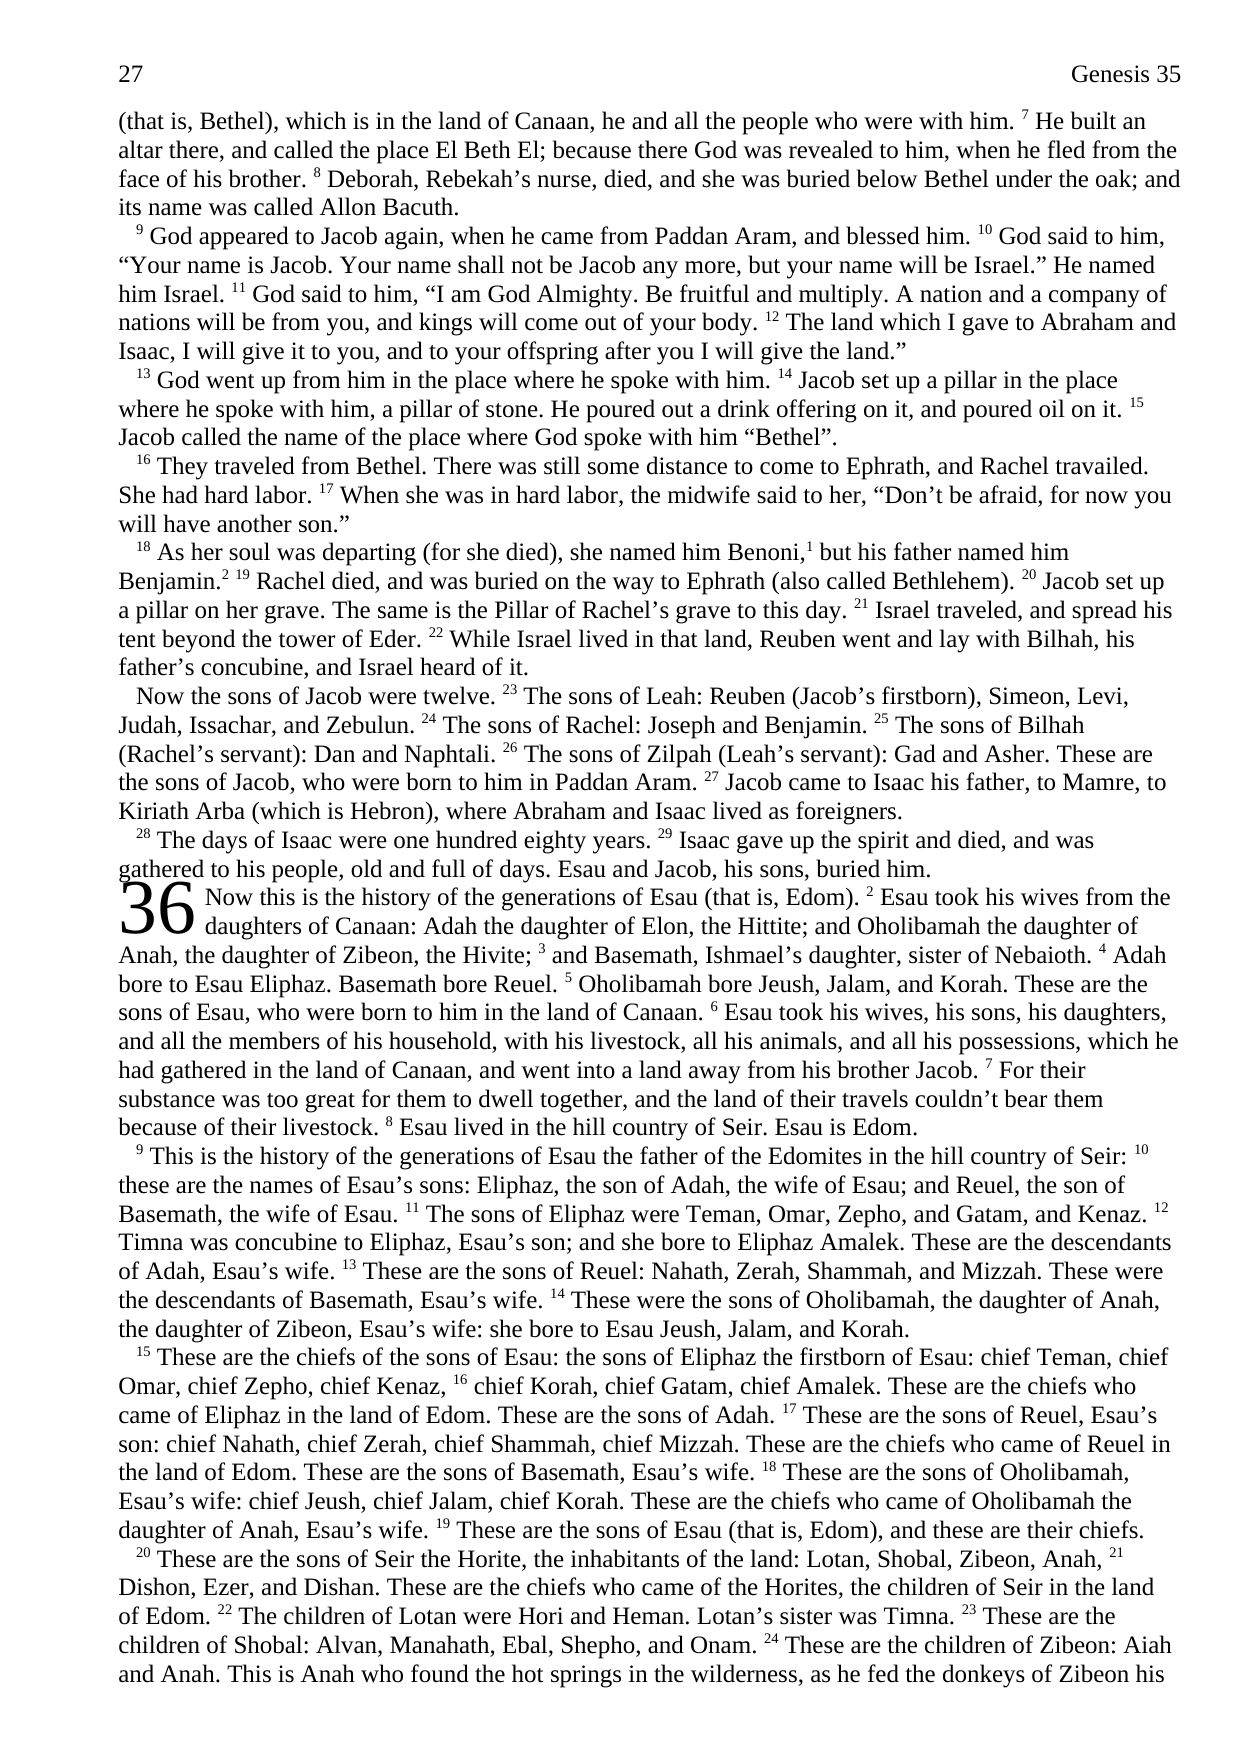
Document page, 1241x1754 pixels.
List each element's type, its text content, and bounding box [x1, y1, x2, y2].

text 9 God appeared to Jacob again, when he came from Paddan Aram, and blessed him. 10 God said to him, “Your name is Jacob. Your name shall not be Jacob any more, but your name will be Israel.” He named him Israel. 11 God said to him, “I am God Almighty. Be fruitful and multiply. A nation and a company of nations will be from you, and kings will come out of your body. 12 The land which I gave to Abraham and Isaac, I will give it to you, and to your offspring after you I will give the land.” [118, 221, 1181, 365]
text 15 These are the chiefs of the sons of Esau: the sons of Eliphaz the firstborn of Esau: chief Teman, chief Omar, chief Zepho, chief Kenaz, 16 chief Korah, chief Gatam, chief Amalek. These are the chiefs who came of Eliphaz in the land of Edom. These are the sons of Adah. 17 These are the sons of Reuel, Esau’s son: chief Nahath, chief Zerah, chief Shammah, chief Mizzah. These are the chiefs who came of Reuel in the land of Edom. These are the sons of Basemath, Esau’s wife. 18 These are the sons of Oholibamah, Esau’s wife: chief Jeush, chief Jalam, chief Korah. These are the chiefs who came of Oholibamah the daughter of Anah, Esau’s wife. 19 These are the sons of Esau (that is, Edom), and these are their chiefs. [118, 1342, 1181, 1544]
text Now the sons of Jacob were twelve. 23 The sons of Leah: Reuben (Jacob’s firstborn), Simeon, Levi, Judah, Issachar, and Zebulun. 24 The sons of Rachel: Joseph and Benjamin. 25 The sons of Bilhah (Rachel’s servant): Dan and Naphtali. 26 The sons of Zilpah (Leah’s servant): Gad and Asher. These are the sons of Jacob, who were born to him in Paddan Aram. 27 Jacob came to Isaac his father, to Mamre, to Kiriath Arba (which is Hebron), where Abraham and Isaac lived as foreigners. [118, 681, 1181, 825]
text 20 These are the sons of Seir the Horite, the inhabitants of the land: Lotan, Shobal, Zibeon, Anah, 21 Dishon, Ezer, and Dishan. These are the chiefs who came of the Horites, the children of Seir in the land of Edom. 22 The children of Lotan were Hori and Heman. Lotan’s sister was Timna. 23 These are the children of Shobal: Alvan, Manahath, Ebal, Shepho, and Onam. 24 These are the children of Zibeon: Aiah and Anah. This is Anah who found the hot springs in the wilderness, as he fed the donkeys of Zibeon his [118, 1544, 1181, 1687]
text 16 They traveled from Bethel. There was still some distance to come to Ephrath, and Rachel travailed. She had hard labor. 17 When she was in hard labor, the midwife said to her, “Don’t be afraid, for now you will have another son.” [118, 451, 1181, 537]
text 13 God went up from him in the place where he spoke with him. 14 Jacob set up a pillar in the place where he spoke with him, a pillar of stone. He poured out a drink offering on it, and poured oil on it. 15 Jacob called the name of the place where God spoke with him “Bethel”. [118, 365, 1181, 451]
text 18 As her soul was departing (for she died), she named him Benoni,1 but his father named him Benjamin.2 19 Rachel died, and was buried on the way to Ephrath (also called Bethlehem). 20 Jacob set up a pillar on her grave. The same is the Pillar of Rachel’s grave to this day. 21 Israel traveled, and spread his tent beyond the tower of Eder. 22 While Israel lived in that land, Reuben went and lay with Bilhah, his father’s concubine, and Israel heard of it. [118, 537, 1181, 681]
text (that is, Bethel), which is in the land of Canaan, he and all the people who were with him. 7 He built an altar there, and called the place El Beth El; because there God was revealed to him, when he fled from the face of his brother. 8 Deborah, Rebekah’s nurse, died, and she was buried below Bethel under the oak; and its name was called Allon Bacuth. [118, 106, 1181, 221]
text 9 This is the history of the generations of Esau the father of the Edomites in the hill country of Seir: 10 these are the names of Esau’s sons: Eliphaz, the son of Adah, the wife of Esau; and Reuel, the son of Basemath, the wife of Esau. 11 The sons of Eliphaz were Teman, Omar, Zepho, and Gatam, and Kenaz. 12 Timna was concubine to Eliphaz, Esau’s son; and she bore to Eliphaz Amalek. These are the descendants of Adah, Esau’s wife. 13 These are the sons of Reuel: Nahath, Zerah, Shammah, and Mizzah. These were the descendants of Basemath, Esau’s wife. 14 These were the sons of Oholibamah, the daughter of Anah, the daughter of Zibeon, Esau’s wife: she bore to Esau Jeush, Jalam, and Korah. [118, 1141, 1181, 1342]
text 36Now this is the history of the generations of Esau (that is, Edom). 2 Esau took his wives from the daughters of Canaan: Adah the daughter of Elon, the Hittite; and Oholibamah the daughter of Anah, the daughter of Zibeon, the Hivite; 3 and Basemath, Ishmael’s daughter, sister of Nebaioth. 4 Adah bore to Esau Eliphaz. Basemath bore Reuel. 5 Oholibamah bore Jeush, Jalam, and Korah. These are the sons of Esau, who were born to him in the land of Canaan. 6 Esau took his wives, his sons, his daughters, and all the members of his household, with his livestock, all his animals, and all his possessions, which he had gathered in the land of Canaan, and went into a land away from his brother Jacob. 7 For their substance was too great for them to dwell together, and the land of their travels couldn’t bear them because of their livestock. 8 Esau lived in the hill country of Seir. Esau is Edom. [118, 882, 1181, 1141]
text 28 The days of Isaac were one hundred eighty years. 29 Isaac gave up the spirit and died, and was gathered to his people, old and full of days. Esau and Jacob, his sons, buried him. [118, 825, 1181, 882]
